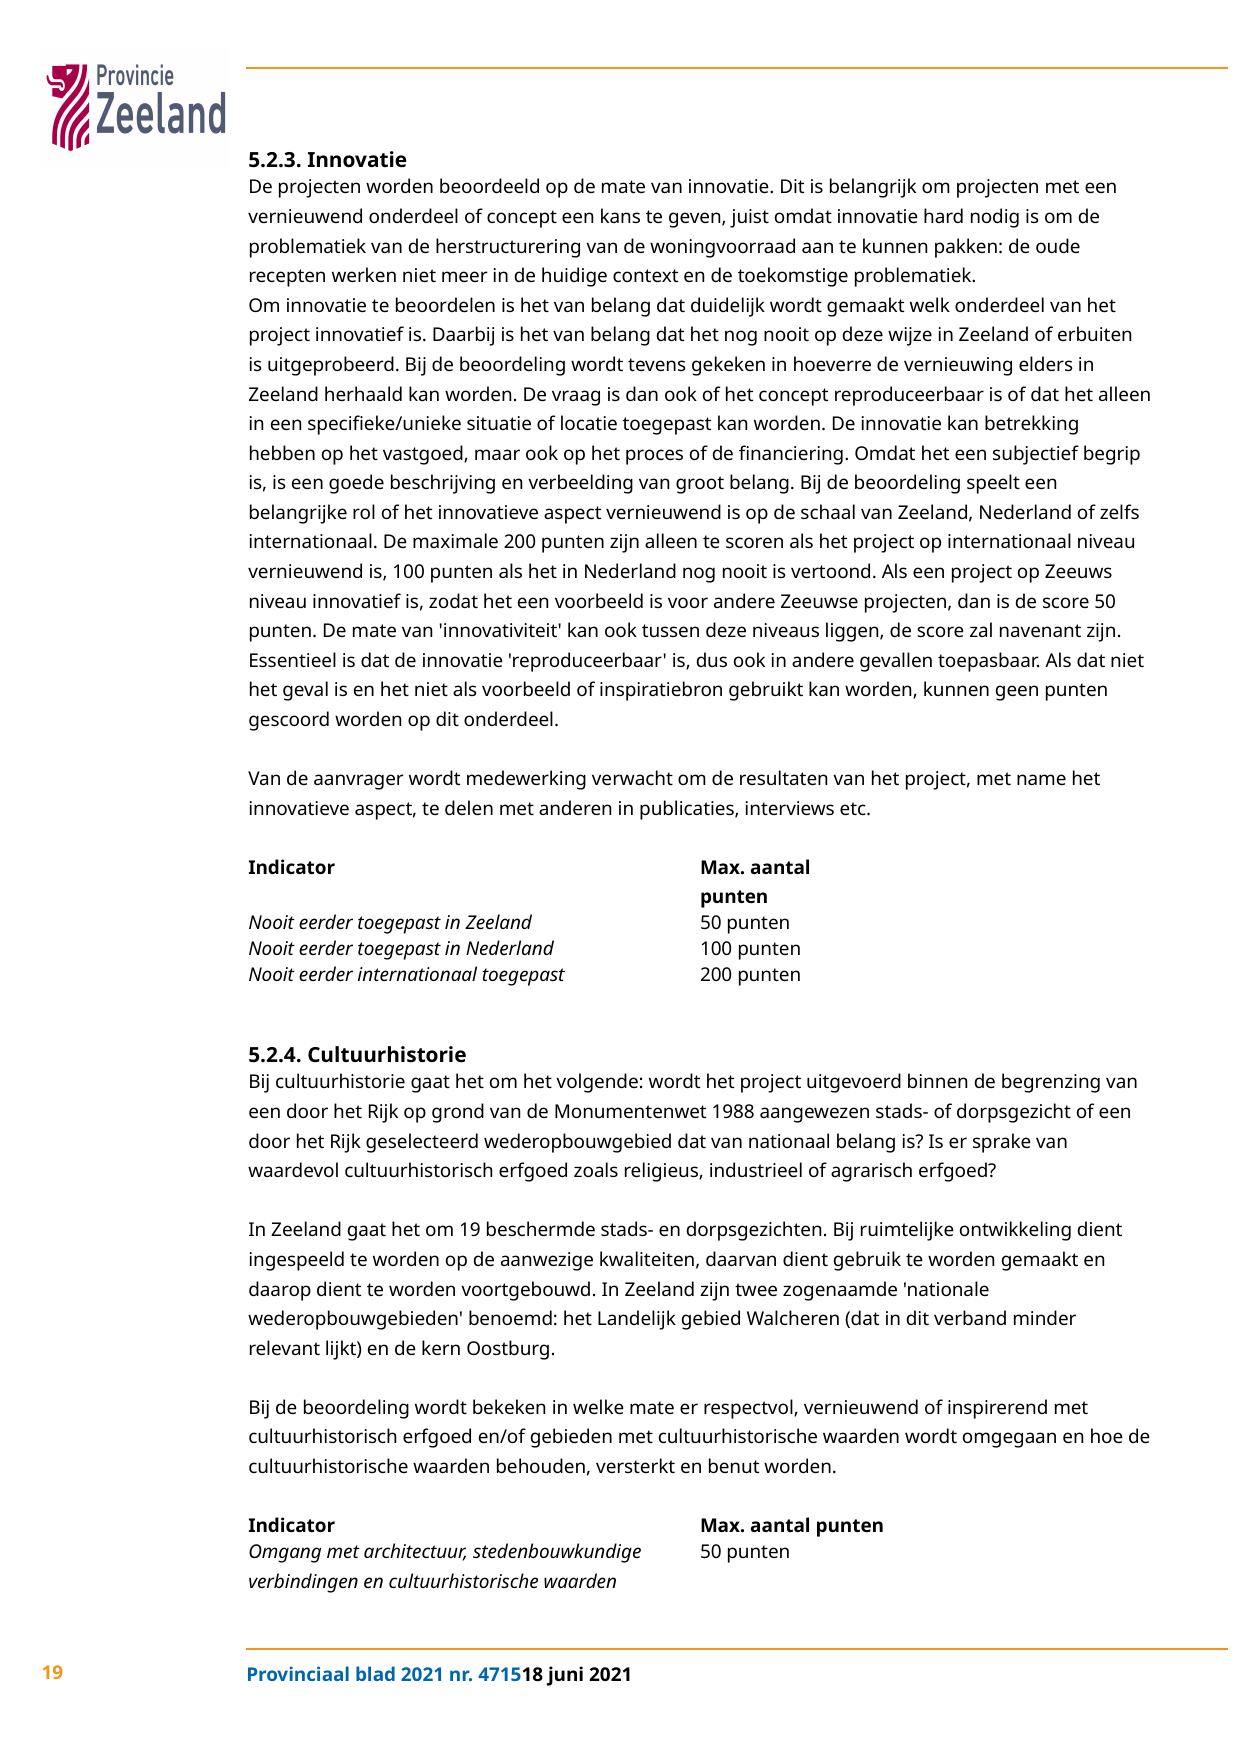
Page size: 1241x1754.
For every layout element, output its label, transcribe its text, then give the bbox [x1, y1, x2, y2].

text Om innovatie te beoordelen is het van belang dat duidelijk wordt gemaakt welk onderdeel van het project innovatief is. Daarbij is het van belang dat het nog nooit op deze wijze in Zeeland of erbuiten is uitgeprobeerd. Bij de beoordeling wordt tevens gekeken in hoeverre de vernieuwing elders in Zeeland herhaald kan worden. De vraag is dan ook of het concept reproduceerbaar is of dat het alleen in een specifieke/unieke situatie of locatie toegepast kan worden. De innovatie kan betrekking hebben op het vastgoed, maar ook op het proces of de financiering. Omdat het een subjectief begrip is, is een goede beschrijving en verbeelding van groot belang. Bij de beoordeling speelt een belangrijke rol of het innovatieve aspect vernieuwend is op de schaal van Zeeland, Nederland of zelfs internationaal. De maximale 200 punten zijn alleen te scoren als het project op internationaal niveau vernieuwend is, 100 punten als het in Nederland nog nooit is vertoond. Als een project op Zeeuws niveau innovatief is, zodat het een voorbeeld is voor andere Zeeuwse projecten, dan is de score 50 punten. De mate van 'innovativiteit' kan ook tussen deze niveaus liggen, de score zal navenant zijn. [248, 292, 1152, 643]
table_cell 200 punten [700, 961, 1152, 987]
table_cell Nooit eerder internationaal toegepast [248, 961, 700, 987]
table_header Max. aantal punten [700, 854, 1152, 909]
text Bij de beoordeling wordt bekeken in welke mate er respectvol, vernieuwend of inspirerend met cultuurhistorisch erfgoed en/of gebieden met cultuurhistorische waarden wordt omgegaan en hoe de cultuurhistorische waarden behouden, versterkt en benut worden. [248, 1394, 1152, 1479]
text 5.2.3. Innovatie [248, 145, 1152, 174]
text 5.2.4. Cultuurhistorie [248, 1040, 1152, 1069]
table_cell Nooit eerder toegepast in Zeeland [248, 910, 700, 935]
table_cell 50 punten [700, 910, 1152, 935]
table_header Max. aantal punten [700, 1513, 1152, 1538]
text Van de aanvrager wordt medewerking verwacht om de resultaten van het project, met name het innovatieve aspect, te delen met anderen in publicaties, interviews etc. [248, 765, 1152, 821]
table_header Indicator [248, 1513, 700, 1538]
table_cell 100 punten [700, 935, 1152, 961]
text Bij cultuurhistorie gaat het om het volgende: wordt het project uitgevoerd binnen de begrenzing van een door het Rijk op grond van de Monumentenwet 1988 aangewezen stads- of dorpsgezicht of een door het Rijk geselecteerd wederopbouwgebied dat van nationaal belang is? Is er sprake van waardevol cultuurhistorisch erfgoed zoals religieus, industrieel of agrarisch erfgoed? [248, 1069, 1152, 1183]
table_cell 50 punten [700, 1538, 1152, 1594]
text De projecten worden beoordeeld op de mate van innovatie. Dit is belangrijk om projecten met een vernieuwend onderdeel of concept een kans te geven, juist omdat innovatie hard nodig is om de problematiek van de herstructurering van de woningvoorraad aan te kunnen pakken: de oude recepten werken niet meer in de huidige context en de toekomstige problematiek. [248, 174, 1152, 288]
text Essentieel is dat de innovatie 'reproduceerbaar' is, dus ook in andere gevallen toepasbaar. Als dat niet het geval is en het niet als voorbeeld of inspiratiebron gebruikt kan worden, kunnen geen punten gescoord worden op dit onderdeel. [248, 647, 1152, 732]
table_cell Nooit eerder toegepast in Nederland [248, 935, 700, 961]
picture [41, 47, 231, 172]
table_cell Omgang met architectuur, stedenbouwkundige verbindingen en cultuurhistorische waarden [248, 1538, 700, 1594]
text In Zeeland gaat het om 19 beschermde stads- en dorpsgezichten. Bij ruimtelijke ontwikkeling dient ingespeeld te worden op de aanwezige kwaliteiten, daarvan dient gebruik te worden gemaakt en daarop dient te worden voortgebouwd. In Zeeland zijn twee zogenaamde 'nationale wederopbouwgebieden' benoemd: het Landelijk gebied Walcheren (dat in dit verband minder relevant lijkt) en de kern Oostburg. [248, 1217, 1152, 1361]
table_header Indicator [248, 854, 700, 909]
